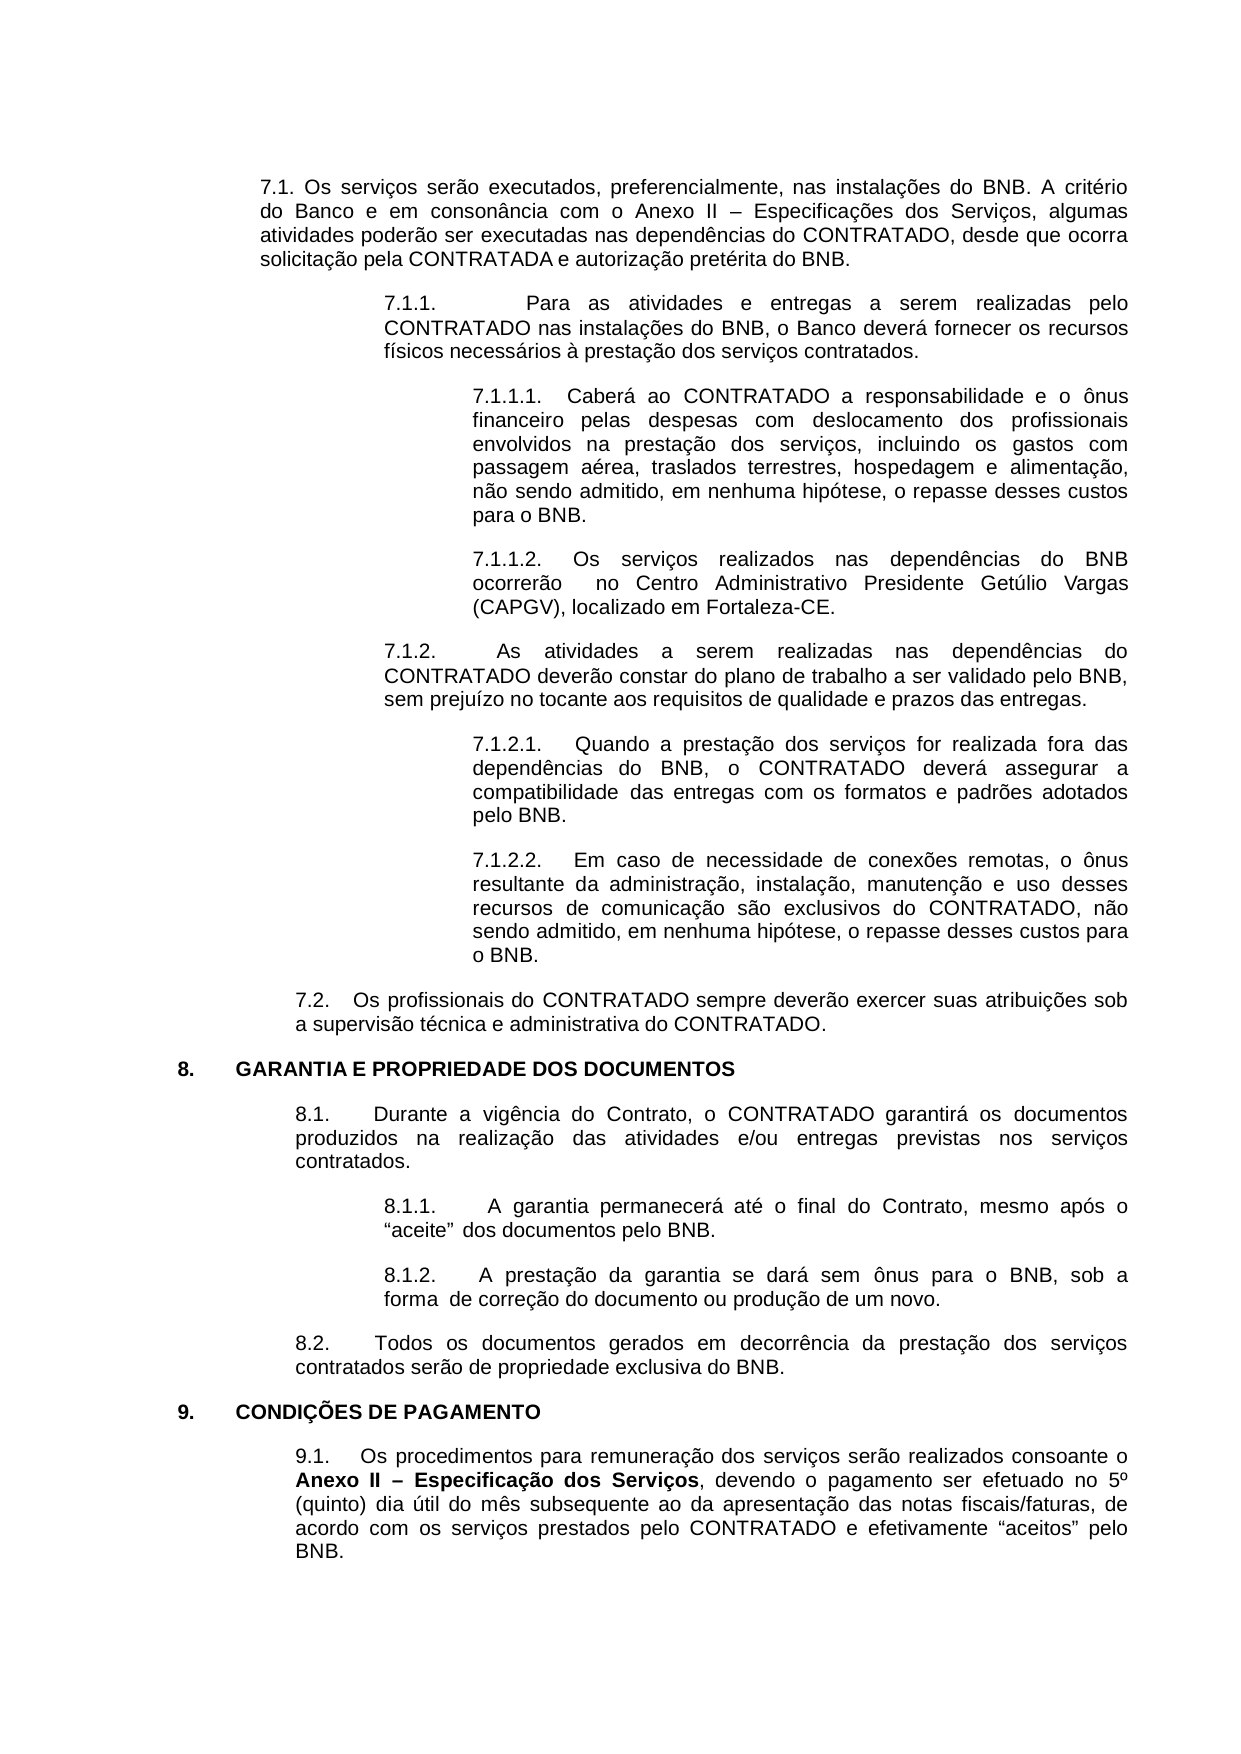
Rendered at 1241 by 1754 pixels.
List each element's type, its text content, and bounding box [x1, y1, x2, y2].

text 7.1.1. Para as atividades e entregas a serem realizadas pelo CONTRATADO nas instalações do BNB, o Banco deverá fornecer os recursos físicos necessários à prestação dos serviços contratados. [384, 292, 1128, 363]
text 8.1. Durante a vigência do Contrato, o CONTRATADO garantirá os documentos produzidos na realização das atividades e/ou entregas previstas nos serviços contratados. [295, 1102, 1128, 1173]
text 8.1.2. A prestação da garantia se dará sem ônus para o BNB, sob a forma de correção do documento ou produção de um novo. [384, 1263, 1128, 1311]
text 8.2. Todos os documentos gerados em decorrência da prestação dos serviços contratados serão de propriedade exclusiva do BNB. [295, 1331, 1128, 1379]
text 8.1.1. A garantia permanecerá até o final do Contrato, mesmo após o “aceite” dos documentos pelo BNB. [384, 1195, 1128, 1242]
text 8. GARANTIA E PROPRIEDADE DOS DOCUMENTOS [177, 1056, 1140, 1080]
text 7.1.2.2. Em caso de necessidade de conexões remotas, o ônus resultante da administração, instalação, manutenção e uso desses recursos de comunicação são exclusivos do CONTRATADO, não sendo admitido, em nenhuma hipótese, o repasse desses custos para o BNB. [472, 848, 1128, 967]
text 7.1. Os serviços serão executados, preferencialmente, nas instalações do BNB. A critério do Banco e em consonância com o Anexo II – Especificações dos Serviços, algumas atividades poderão ser executadas nas dependências do CONTRATADO, desde que ocorra solicitação pela CONTRATADA e autorização pretérita do BNB. [260, 176, 1128, 271]
text 9. CONDIÇÕES DE PAGAMENTO [177, 1400, 1140, 1424]
text 7.1.1.2. Os serviços realizados nas dependências do BNB ocorrerão no Centro Administrativo Presidente Getúlio Vargas (CAPGV), localizado em Fortaleza-CE. [472, 548, 1128, 619]
text 7.1.2.1. Quando a prestação dos serviços for realizada fora das dependências do BNB, o CONTRATADO deverá assegurar a compatibilidade das entregas com os formatos e padrões adotados pelo BNB. [472, 732, 1128, 827]
text 7.2. Os profissionais do CONTRATADO sempre deverão exercer suas atribuições sob a supervisão técnica e administrativa do CONTRATADO. [295, 988, 1128, 1036]
text 7.1.1.1. Caberá ao CONTRATADO a responsabilidade e o ônus financeiro pelas despesas com deslocamento dos profissionais envolvidos na prestação dos serviços, incluindo os gastos com passagem aérea, traslados terrestres, hospedagem e alimentação, não sendo admitido, em nenhuma hipótese, o repasse desses custos para o BNB. [472, 384, 1128, 527]
text 7.1.2. As atividades a serem realizadas nas dependências do CONTRATADO deverão constar do plano de trabalho a ser validado pelo BNB, sem prejuízo no tocante aos requisitos de qualidade e prazos das entregas. [384, 640, 1128, 711]
text 9.1. Os procedimentos para remuneração dos serviços serão realizados consoante o Anexo II – Especificação dos Serviços, devendo o pagamento ser efetuado no 5º (quinto) dia útil do mês subsequente ao da apresentação das notas fiscais/faturas, de acordo com os serviços prestados pelo CONTRATADO e efetivamente “aceitos” pelo BNB. [295, 1445, 1128, 1563]
